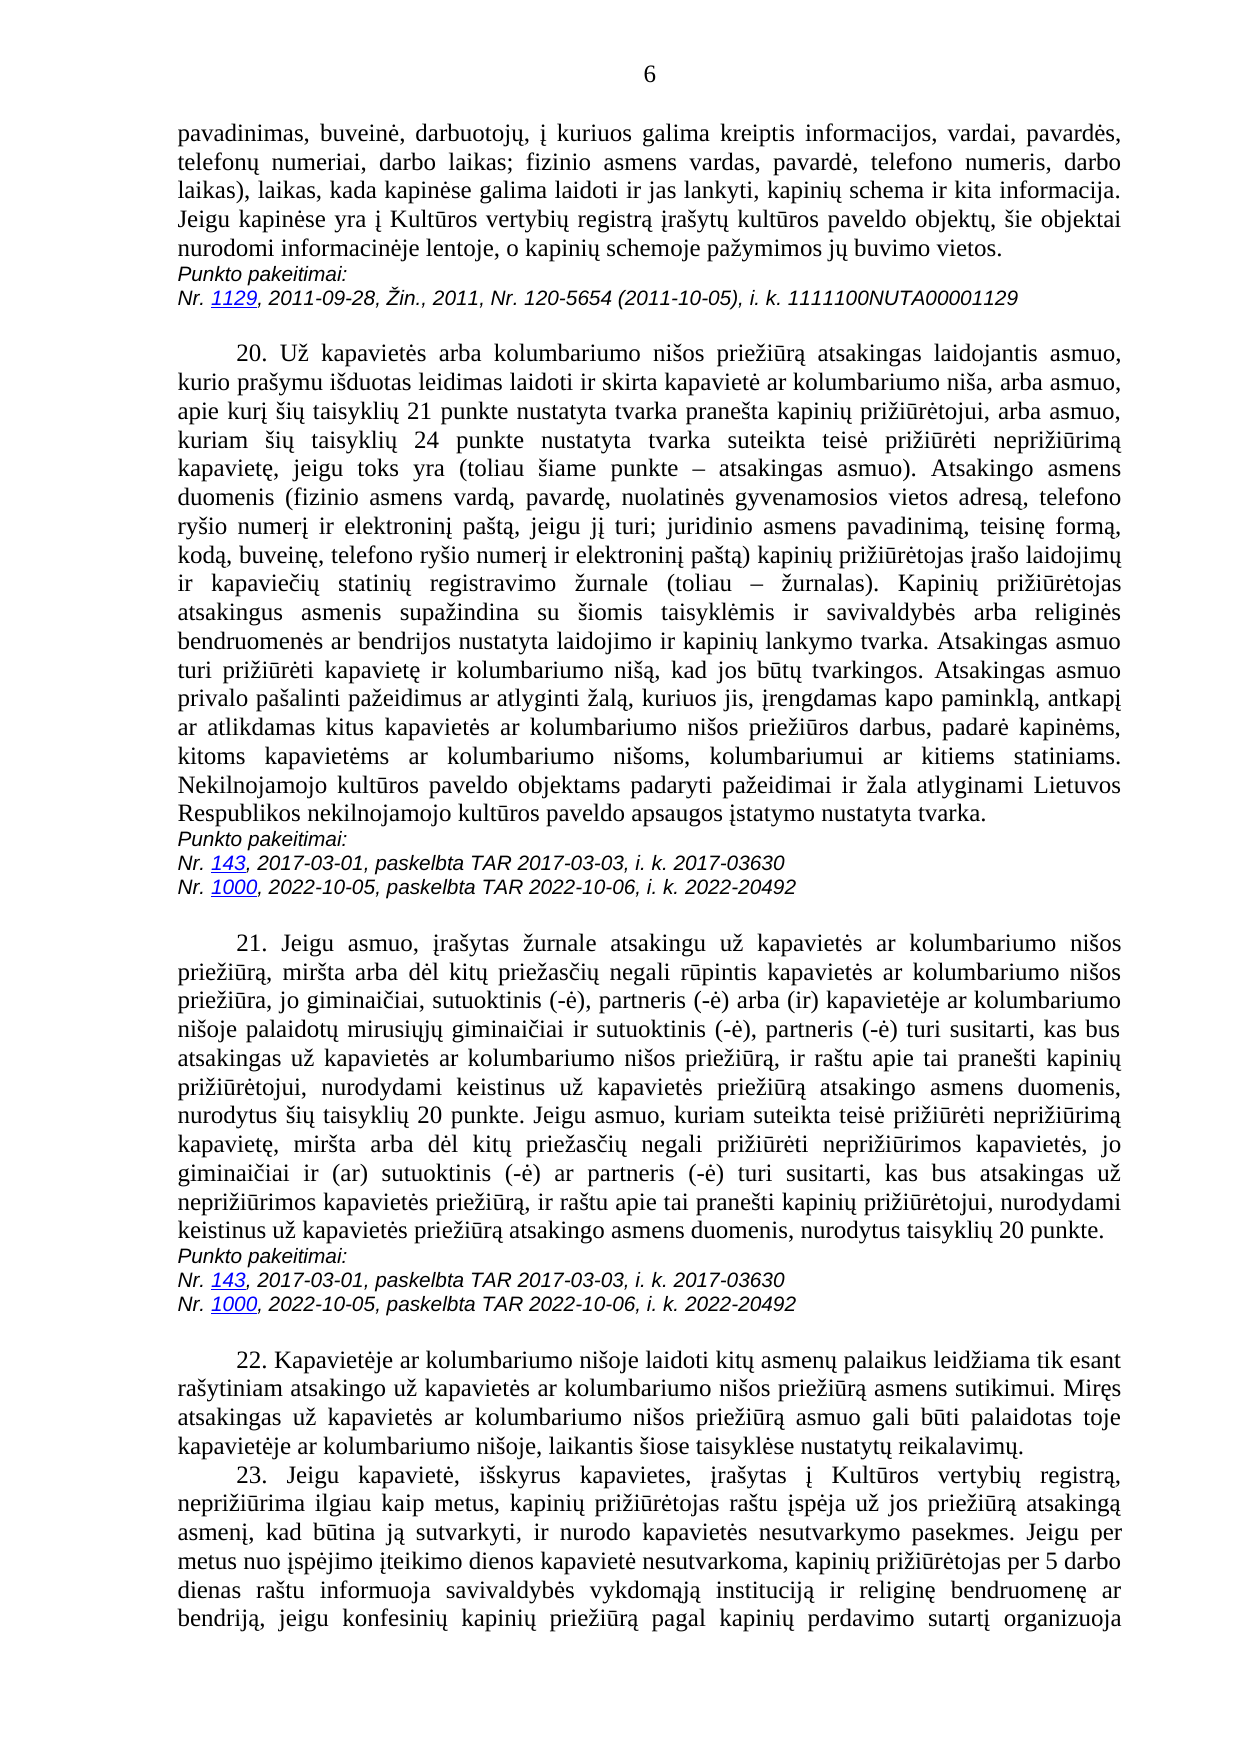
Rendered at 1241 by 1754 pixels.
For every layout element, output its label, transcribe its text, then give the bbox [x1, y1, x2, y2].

text 21. Jeigu asmuo, įrašytas žurnale atsakingu už kapavietės ar kolumbariumo nišos priežiūrą, miršta arba dėl kitų priežasčių negali rūpintis kapavietės ar kolumbariumo nišos priežiūra, jo giminaičiai, sutuoktinis (-ė), partneris (-ė) arba (ir) kapavietėje ar kolumbariumo nišoje palaidotų mirusiųjų giminaičiai ir sutuoktinis (-ė), partneris (-ė) turi susitarti, kas bus atsakingas už kapavietės ar kolumbariumo nišos priežiūrą, ir raštu apie tai pranešti kapinių prižiūrėtojui, nurodydami keistinus už kapavietės priežiūrą atsakingo asmens duomenis, nurodytus šių taisyklių 20 punkte. Jeigu asmuo, kuriam suteikta teisė prižiūrėti neprižiūrimą kapavietę, miršta arba dėl kitų priežasčių negali prižiūrėti neprižiūrimos kapavietės, jo giminaičiai ir (ar) sutuoktinis (-ė) ar partneris (-ė) turi susitarti, kas bus atsakingas už neprižiūrimos kapavietės priežiūrą, ir raštu apie tai pranešti kapinių prižiūrėtojui, nurodydami keistinus už kapavietės priežiūrą atsakingo asmens duomenis, nurodytus taisyklių 20 punkte. [177, 928, 1122, 1244]
text Nr. 143, 2017-03-01, paskelbta TAR 2017-03-03, i. k. 2017-03630 [177, 851, 1122, 875]
text Punkto pakeitimai: [177, 827, 1122, 851]
text Punkto pakeitimai: [177, 1244, 1122, 1268]
text Nr. 1129, 2011-09-28, Žin., 2011, Nr. 120-5654 (2011-10-05), i. k. 1111100NUTA00001129 [177, 286, 1122, 310]
text 22. Kapavietėje ar kolumbariumo nišoje laidoti kitų asmenų palaikus leidžiama tik esant rašytiniam atsakingo už kapavietės ar kolumbariumo nišos priežiūrą asmens sutikimui. Miręs atsakingas už kapavietės ar kolumbariumo nišos priežiūrą asmuo gali būti palaidotas toje kapavietėje ar kolumbariumo nišoje, laikantis šiose taisyklėse nustatytų reikalavimų. [177, 1345, 1122, 1460]
text Nr. 143, 2017-03-01, paskelbta TAR 2017-03-03, i. k. 2017-03630 [177, 1268, 1122, 1292]
text Nr. 1000, 2022-10-05, paskelbta TAR 2022-10-06, i. k. 2022-20492 [177, 875, 1122, 899]
text pavadinimas, buveinė, darbuotojų, į kuriuos galima kreiptis informacijos, vardai, pavardės, telefonų numeriai, darbo laikas; fizinio asmens vardas, pavardė, telefono numeris, darbo laikas), laikas, kada kapinėse galima laidoti ir jas lankyti, kapinių schema ir kita informacija. Jeigu kapinėse yra į Kultūros vertybių registrą įrašytų kultūros paveldo objektų, šie objektai nurodomi informacinėje lentoje, o kapinių schemoje pažymimos jų buvimo vietos. [177, 118, 1122, 262]
text Nr. 1000, 2022-10-05, paskelbta TAR 2022-10-06, i. k. 2022-20492 [177, 1292, 1122, 1316]
text Punkto pakeitimai: [177, 262, 1122, 286]
text 20. Už kapavietės arba kolumbariumo nišos priežiūrą atsakingas laidojantis asmuo, kurio prašymu išduotas leidimas laidoti ir skirta kapavietė ar kolumbariumo niša, arba asmuo, apie kurį šių taisyklių 21 punkte nustatyta tvarka pranešta kapinių prižiūrėtojui, arba asmuo, kuriam šių taisyklių 24 punkte nustatyta tvarka suteikta teisė prižiūrėti neprižiūrimą kapavietę, jeigu toks yra (toliau šiame punkte – atsakingas asmuo). Atsakingo asmens duomenis (fizinio asmens vardą, pavardę, nuolatinės gyvenamosios vietos adresą, telefono ryšio numerį ir elektroninį paštą, jeigu jį turi; juridinio asmens pavadinimą, teisinę formą, kodą, buveinę, telefono ryšio numerį ir elektroninį paštą) kapinių prižiūrėtojas įrašo laidojimų ir kapaviečių statinių registravimo žurnale (toliau – žurnalas). Kapinių prižiūrėtojas atsakingus asmenis supažindina su šiomis taisyklėmis ir savivaldybės arba religinės bendruomenės ar bendrijos nustatyta laidojimo ir kapinių lankymo tvarka. Atsakingas asmuo turi prižiūrėti kapavietę ir kolumbariumo nišą, kad jos būtų tvarkingos. Atsakingas asmuo privalo pašalinti pažeidimus ar atlyginti žalą, kuriuos jis, įrengdamas kapo paminklą, antkapį ar atlikdamas kitus kapavietės ar kolumbariumo nišos priežiūros darbus, padarė kapinėms, kitoms kapavietėms ar kolumbariumo nišoms, kolumbariumui ar kitiems statiniams. Nekilnojamojo kultūros paveldo objektams padaryti pažeidimai ir žala atlyginami Lietuvos Respublikos nekilnojamojo kultūros paveldo apsaugos įstatymo nustatyta tvarka. [177, 338, 1122, 827]
text 23. Jeigu kapavietė, išskyrus kapavietes, įrašytas į Kultūros vertybių registrą, neprižiūrima ilgiau kaip metus, kapinių prižiūrėtojas raštu įspėja už jos priežiūrą atsakingą asmenį, kad būtina ją sutvarkyti, ir nurodo kapavietės nesutvarkymo pasekmes. Jeigu per metus nuo įspėjimo įteikimo dienos kapavietė nesutvarkoma, kapinių prižiūrėtojas per 5 darbo dienas raštu informuoja savivaldybės vykdomąją instituciją ir religinę bendruomenę ar bendriją, jeigu konfesinių kapinių priežiūrą pagal kapinių perdavimo sutartį organizuoja [177, 1460, 1122, 1632]
